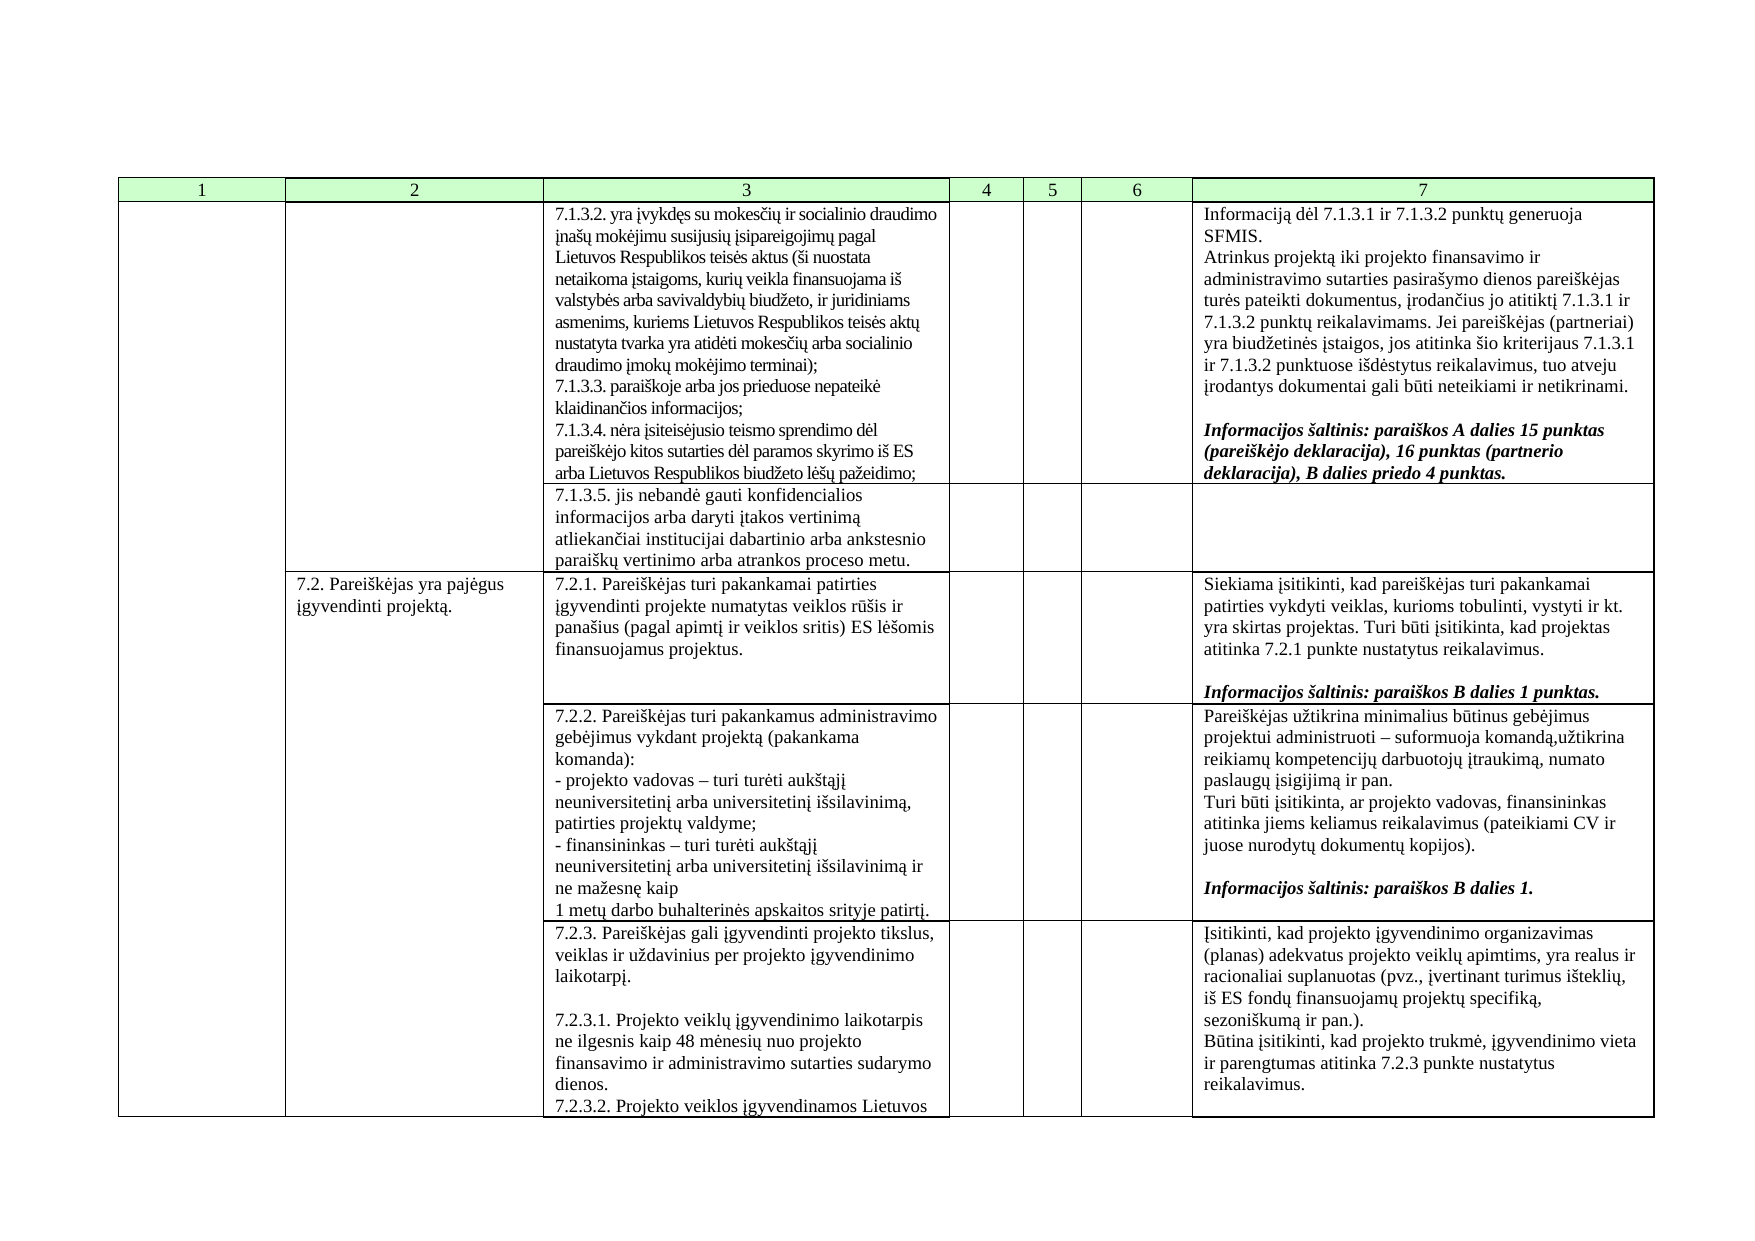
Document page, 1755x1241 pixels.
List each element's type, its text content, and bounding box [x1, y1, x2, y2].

table_cell [1193, 484, 1653, 571]
table_cell 7.2. Pareiškėjas yra pajėgus įgyvendinti projektą. [286, 572, 543, 1116]
table_cell [1024, 202, 1081, 483]
table_cell 7.2.3. Pareiškėjas gali įgyvendinti projekto tikslus, veiklas ir uždavinius per projekto įgyvendinimo laikotarpį. 7.2.3.1. Projekto veiklų įgyvendinimo laikotarpis ne ilgesnis kaip 48 mėnesių nuo projekto finansavimo ir administravimo sutarties sudarymo dienos. 7.2.3.2. Projekto veiklos įgyvendinamos Lietuvos [544, 922, 949, 1116]
table_cell Siekiama įsitikinti, kad pareiškėjas turi pakankamai patirties vykdyti veiklas, kurioms tobulinti, vystyti ir kt. yra skirtas projektas. Turi būti įsitikinta, kad projektas atitinka 7.2.1 punkte nustatytus reikalavimus. Informacijos šaltinis: paraiškos B dalies 1 punktas. [1193, 573, 1653, 702]
table_header 5 [1024, 178, 1081, 201]
table_cell [950, 484, 1023, 571]
table_cell [119, 202, 285, 1116]
table_header 1 [119, 178, 285, 201]
table_cell [1082, 921, 1192, 1116]
table_cell Įsitikinti, kad projekto įgyvendinimo organizavimas (planas) adekvatus projekto veiklų apimtims, yra realus ir racionaliai suplanuotas (pvz., įvertinant turimus išteklių, iš ES fondų finansuojamų projektų specifiką, sezoniškumą ir pan.). Būtina įsitikinti, kad projekto trukmė, įgyvendinimo vieta ir parengtumas atitinka 7.2.3 punkte nustatytus reikalavimus. [1193, 922, 1653, 1116]
table_cell [1082, 704, 1192, 920]
table_cell [286, 203, 543, 571]
table_header 6 [1082, 178, 1192, 201]
table_cell 7.1.3.5. jis nebandė gauti konfidencialios informacijos arba daryti įtakos vertinimą atliekančiai institucijai dabartinio arba ankstesnio paraiškų vertinimo arba atrankos proceso metu. [544, 484, 949, 571]
table_cell 7.1.3.2. yra įvykdęs su mokesčių ir socialinio draudimo įnašų mokėjimu susijusių įsipareigojimų pagal Lietuvos Respublikos teisės aktus (ši nuostata netaikoma įstaigoms, kurių veikla finansuojama iš valstybės arba savivaldybių biudžeto, ir juridiniams asmenims, kuriems Lietuvos Respublikos teisės aktų nustatyta tvarka yra atidėti mokesčių arba socialinio draudimo įmokų mokėjimo terminai); 7.1.3.3. paraiškoje arba jos prieduose nepateikė klaidinančios informacijos; 7.1.3.4. nėra įsiteisėjusio teismo sprendimo dėl pareiškėjo kitos sutarties dėl paramos skyrimo iš ES arba Lietuvos Respublikos biudžeto lėšų pažeidimo; [544, 203, 949, 483]
table_cell [1082, 202, 1192, 483]
table_cell [1082, 484, 1192, 571]
table_cell [950, 921, 1023, 1116]
table_cell [1082, 572, 1192, 702]
table_header 4 [950, 178, 1023, 201]
table_cell [1024, 572, 1081, 702]
table_cell 7.2.1. Pareiškėjas turi pakankamai patirties įgyvendinti projekte numatytas veiklos rūšis ir panašius (pagal apimtį ir veiklos sritis) ES lėšomis finansuojamus projektus. [544, 573, 949, 702]
table_cell 7.2.2. Pareiškėjas turi pakankamus administravimo gebėjimus vykdant projektą (pakankama komanda): - projekto vadovas – turi turėti aukštąjį neuniversitetinį arba universitetinį išsilavinimą, patirties projektų valdyme; - finansininkas – turi turėti aukštąjį neuniversitetinį arba universitetinį išsilavinimą ir ne mažesnę kaip 1 metų darbo buhalterinės apskaitos srityje patirtį. [544, 705, 949, 920]
table_cell Informaciją dėl 7.1.3.1 ir 7.1.3.2 punktų generuoja SFMIS. Atrinkus projektą iki projekto finansavimo ir administravimo sutarties pasirašymo dienos pareiškėjas turės pateikti dokumentus, įrodančius jo atitiktį 7.1.3.1 ir 7.1.3.2 punktų reikalavimams. Jei pareiškėjas (partneriai) yra biudžetinės įstaigos, jos atitinka šio kriterijaus 7.1.3.1 ir 7.1.3.2 punktuose išdėstytus reikalavimus, tuo atveju įrodantys dokumentai gali būti neteikiami ir netikrinami. Informacijos šaltinis: paraiškos A dalies 15 punktas (pareiškėjo deklaracija), 16 punktas (partnerio deklaracija), B dalies priedo 4 punktas. [1193, 203, 1653, 483]
table_cell Pareiškėjas užtikrina minimalius būtinus gebėjimus projektui administruoti – suformuoja komandą,užtikrina reikiamų kompetencijų darbuotojų įtraukimą, numato paslaugų įsigijimą ir pan. Turi būti įsitikinta, ar projekto vadovas, finansininkas atitinka jiems keliamus reikalavimus (pateikiami CV ir juose nurodytų dokumentų kopijos). Informacijos šaltinis: paraiškos B dalies 1. [1193, 705, 1653, 920]
table_header 3 [544, 179, 949, 201]
table_cell [1024, 921, 1081, 1116]
table_header 2 [286, 179, 543, 201]
table_cell [950, 704, 1023, 920]
table_cell [950, 572, 1023, 702]
table_cell [1024, 704, 1081, 920]
table_cell [950, 202, 1023, 483]
table_header 7 [1193, 179, 1653, 201]
table_cell [1024, 484, 1081, 571]
